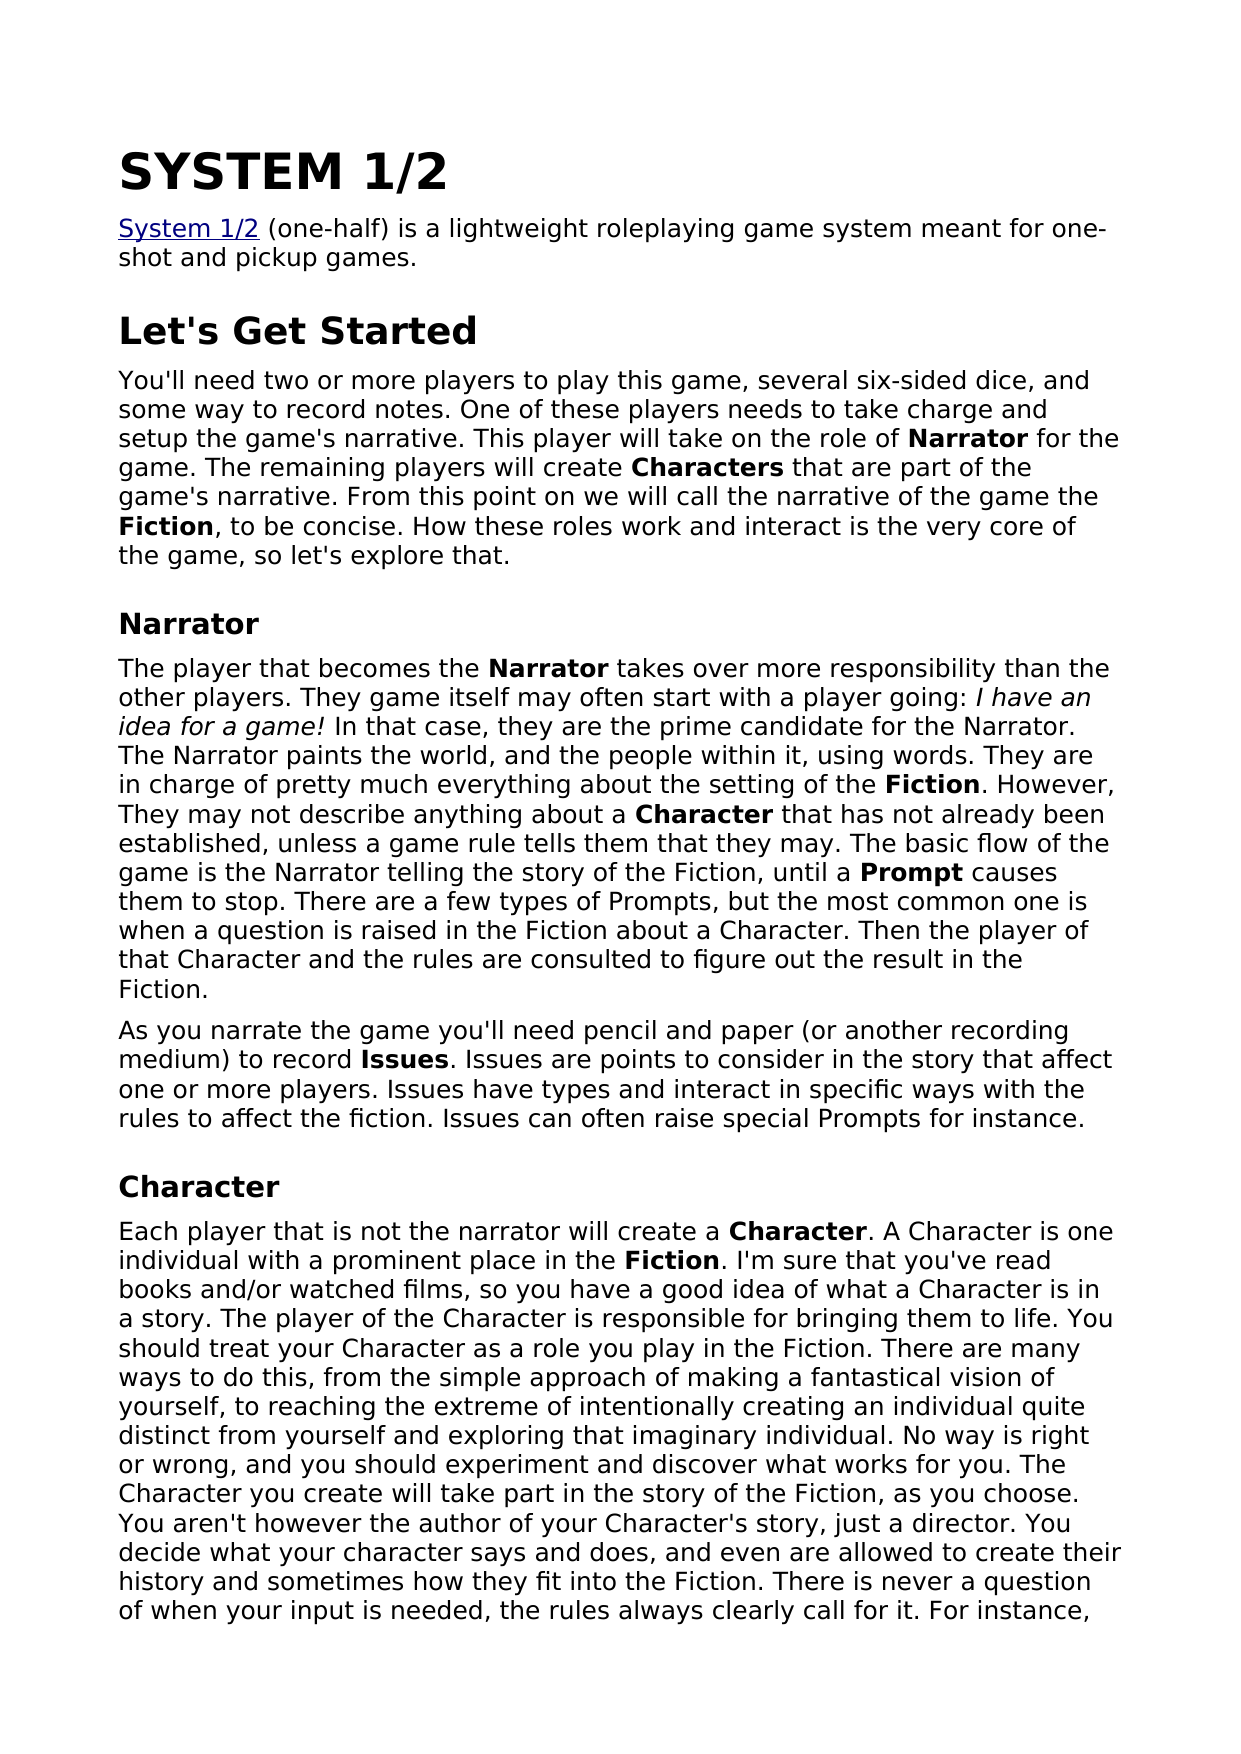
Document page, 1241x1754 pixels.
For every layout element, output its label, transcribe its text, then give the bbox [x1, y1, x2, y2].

text The player that becomes the Narrator takes over more responsibility than the other players. They game itself may often start with a player going: I have an idea for a game! In that case, they are the prime candidate for the Narrator. The Narrator paints the world, and the people within it, using words. They are in charge of pretty much everything about the setting of the Fiction. However, They may not describe anything about a Character that has not already been established, unless a game rule tells them that they may. The basic flow of the game is the Narrator telling the story of the Fiction, until a Prompt causes them to stop. There are a few types of Prompts, but the most common one is when a question is raised in the Fiction about a Character. Then the player of that Character and the rules are consulted to figure out the result in the Fiction. [118, 654, 1122, 1004]
text Each player that is not the narrator will create a Character. A Character is one individual with a prominent place in the Fiction. I'm sure that you've read books and/or watched films, so you have a good idea of what a Character is in a story. The player of the Character is responsible for bringing them to life. You should treat your Character as a role you play in the Fiction. There are many ways to do this, from the simple approach of making a fantastical vision of yourself, to reaching the extreme of intentionally creating an individual quite distinct from yourself and exploring that imaginary individual. No way is right or wrong, and you should experiment and discover what works for you. The Character you create will take part in the story of the Fiction, as you choose. You aren't however the author of your Character's story, just a director. You decide what your character says and does, and even are allowed to create their history and sometimes how they fit into the Fiction. There is never a question of when your input is needed, the rules always clearly call for it. For instance, [118, 1217, 1122, 1625]
subtitle SYSTEM 1/2 [118, 143, 1122, 201]
subtitle Let's Get Started [118, 310, 1122, 353]
text System 1/2 (one-half) is a lightweight roleplaying game system meant for one-shot and pickup games. [118, 214, 1122, 272]
subtitle Narrator [118, 607, 1122, 641]
text As you narrate the game you'll need pencil and paper (or another recording medium) to record Issues. Issues are points to consider in the story that affect one or more players. Issues have types and interact in specific ways with the rules to affect the fiction. Issues can often raise special Prompts for instance. [118, 1016, 1122, 1133]
text You'll need two or more players to play this game, several six-sided dice, and some way to record notes. One of these players needs to take charge and setup the game's narrative. This player will take on the role of Narrator for the game. The remaining players will create Characters that are part of the game's narrative. From this point on we will call the narrative of the game the Fiction, to be concise. How these roles work and interact is the very core of the game, so let's explore that. [118, 366, 1122, 570]
subtitle Character [118, 1171, 1122, 1204]
